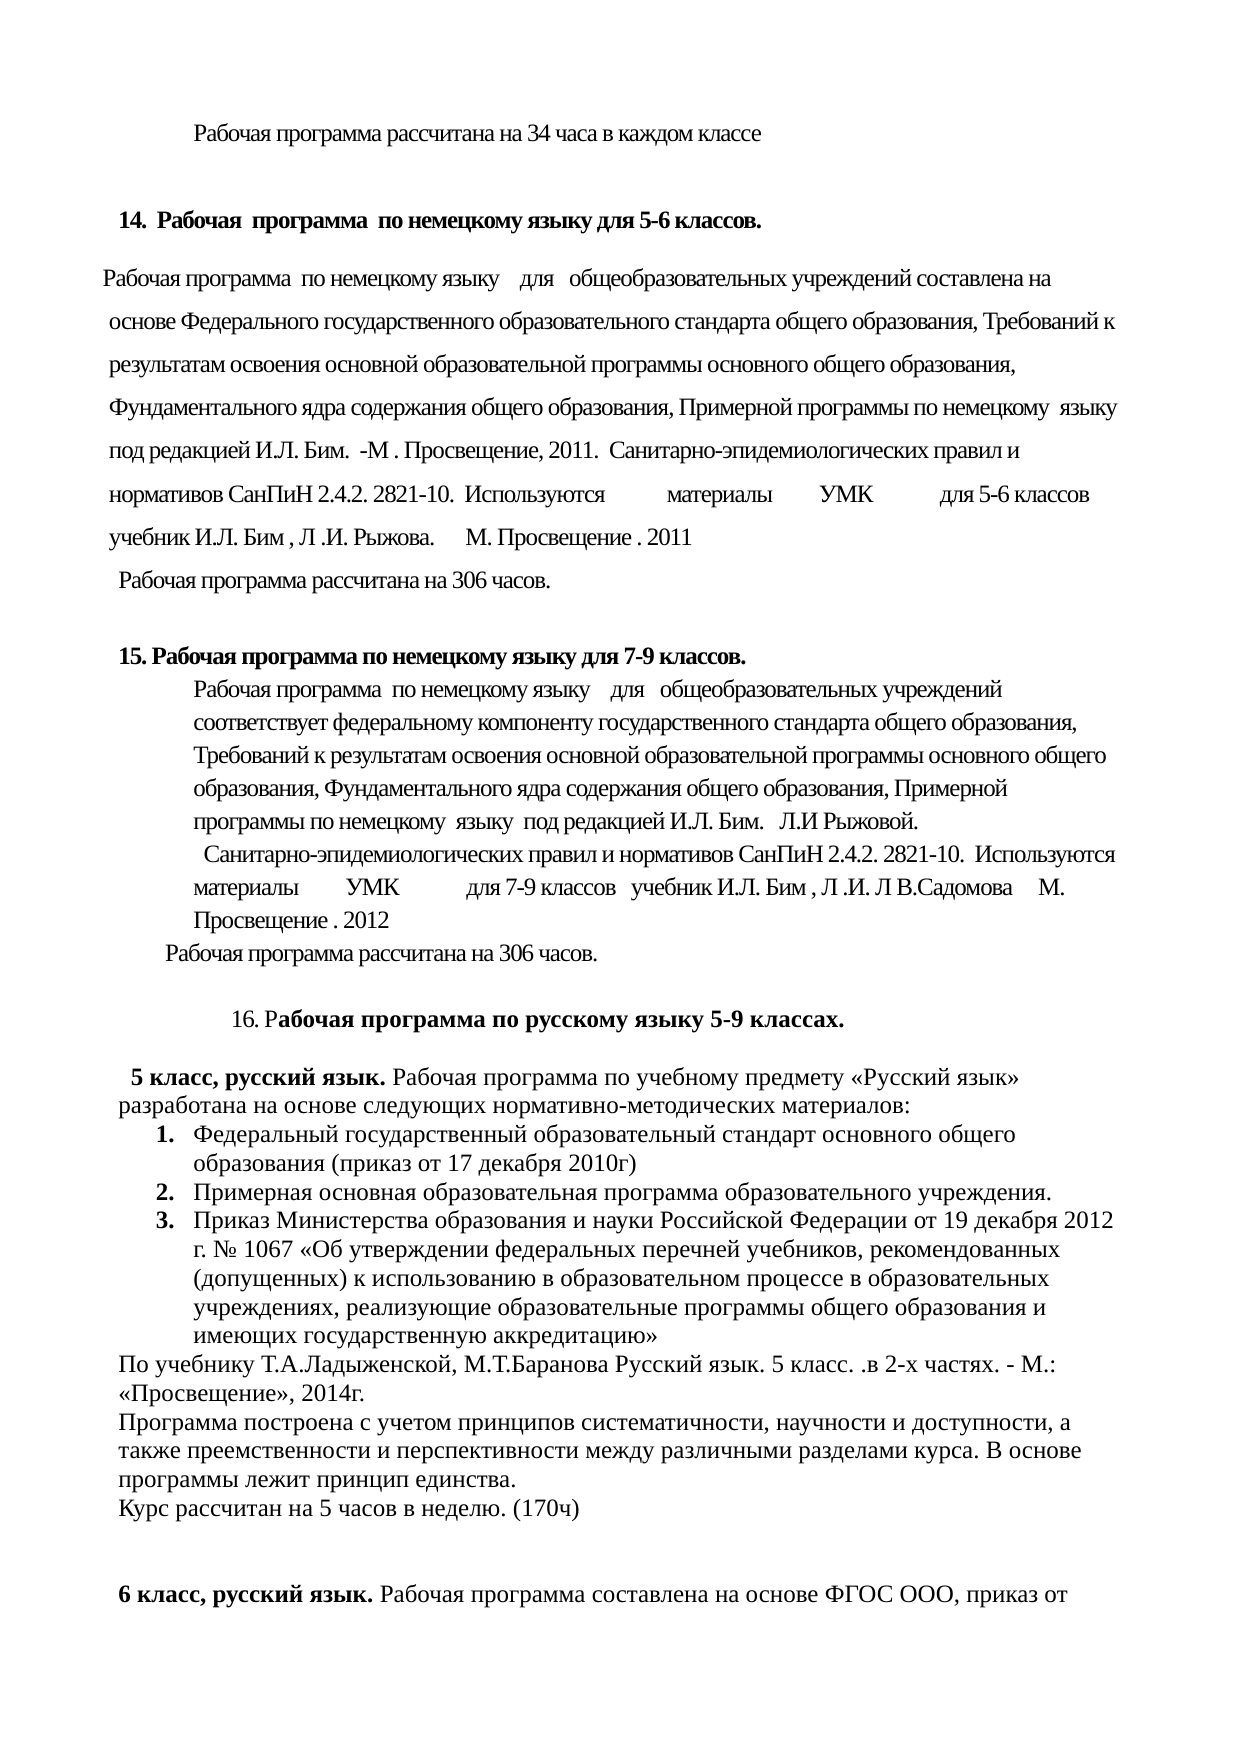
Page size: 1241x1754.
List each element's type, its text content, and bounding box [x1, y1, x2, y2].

list 16. Рабочая программа по русскому языку 5-9 классах. [193, 1004, 1122, 1033]
text 6 класс, русский язык. Рабочая программа составлена на основе ФГОС ООО, приказ от [118, 1579, 1122, 1608]
list Примерная основная образовательная программа образовательного учреждения. [156, 1177, 1122, 1206]
text По учебнику Т.А.Ладыженской, М.Т.Баранова Русский язык. 5 класс. .в 2-х частях. - М.: «Просвещение», 2014г. [118, 1349, 1122, 1407]
text Рабочая программа рассчитана на 306 часов. [71, 565, 1122, 594]
text 15. Рабочая программа по немецкому языку для 7-9 классов. [118, 641, 1122, 670]
list Рабочая программа по немецкому языку для общеобразовательных учреждений соответствует федеральному компоненту государственного стандарта общего образования, Требований к результатам освоения основной образовательной программы основного общего образования, Фундаментального ядра содержания общего образования, Примерной программы по немецкому языку под редакцией И.Л. Бим. Л.И Рыжовой. [156, 674, 1122, 835]
text Курс рассчитан на 5 часов в неделю. (170ч) [118, 1493, 1122, 1522]
list Санитарно-эпидемиологических правил и нормативов СанПиН 2.4.2. 2821-10. Используются материалы УМК для 7-9 классов учебник И.Л. Бим , Л .И. Л В.Садомова М. Просвещение . 2012 [156, 839, 1122, 934]
list Приказ Министерства образования и науки Российской Федерации от 19 декабря 2012 г. № 1067 «Об утверждении федеральных перечней учебников, рекомендованных (допущенных) к использованию в образовательном процессе в образовательных учреждениях, реализующие образовательные программы общего образования и имеющих государственную аккредитацию» [156, 1206, 1122, 1349]
text Программа построена с учетом принципов систематичности, научности и доступности, а также преемственности и перспективности между различными разделами курса. В основе программы лежит принцип единства. [118, 1407, 1122, 1493]
text Рабочая программа рассчитана на 306 часов. [118, 938, 1122, 967]
text 14. Рабочая программа по немецкому языку для 5-6 классов. [118, 205, 1122, 234]
text Рабочая программа по немецкому языку для общеобразовательных учреждений составлена на основе Федерального государственного образовательного стандарта общего образования, Требований к результатам освоения основной образовательной программы основного общего образования, Фундаментального ядра содержания общего образования, Примерной программы по немецкому языку под редакцией И.Л. Бим. -М . Просвещение, 2011. Санитарно-эпидемиологических правил и нормативов СанПиН 2.4.2. 2821-10. Используются материалы УМК для 5-6 классов учебник И.Л. Бим , Л .И. Рыжова. М. Просвещение . 2011 [71, 263, 1122, 551]
text 5 класс, русский язык. Рабочая программа по учебному предмету «Русский язык» разработана на основе следующих нормативно-методических материалов: [118, 1062, 1122, 1119]
list Федеральный государственный образовательный стандарт основного общего образования (приказ от 17 декабря 2010г) [156, 1119, 1122, 1177]
list Рабочая программа рассчитана на 34 часа в каждом классе [156, 118, 1122, 147]
